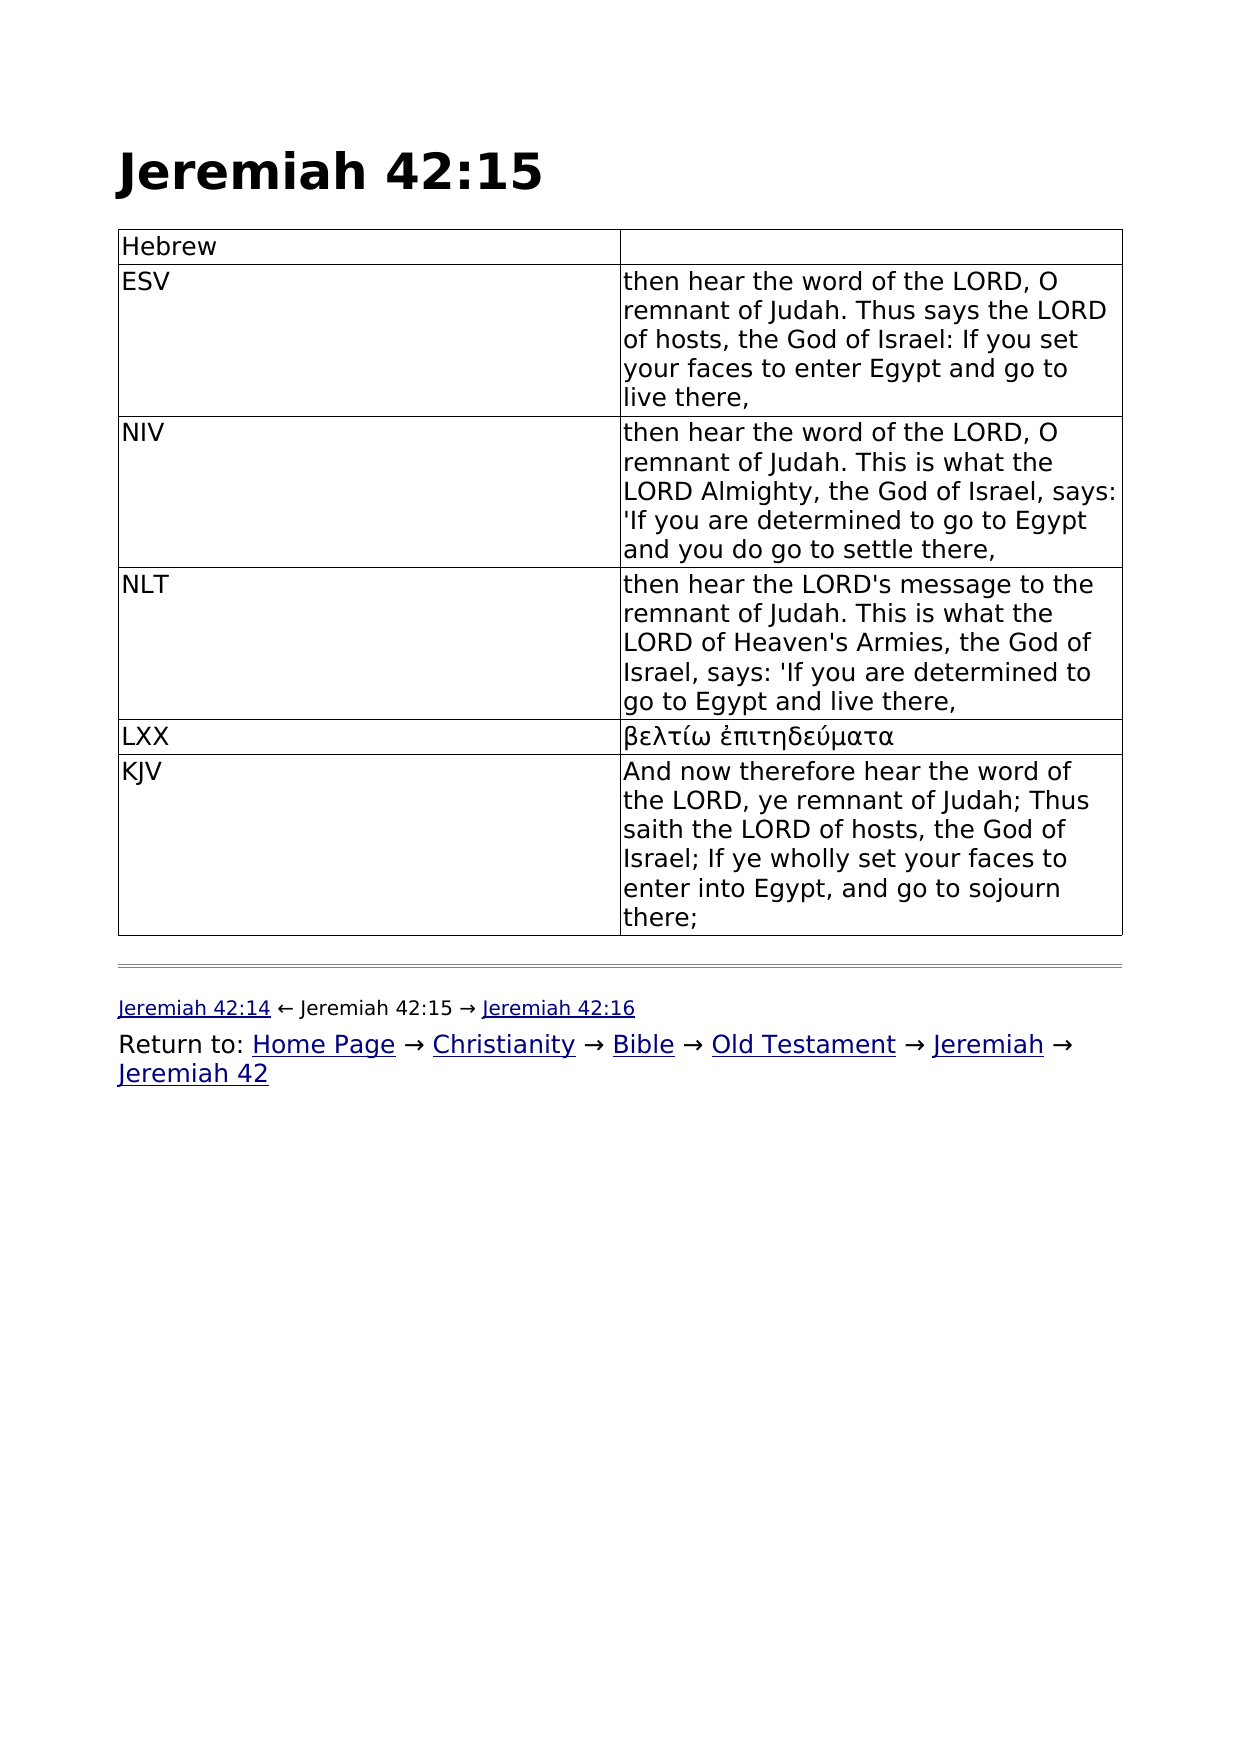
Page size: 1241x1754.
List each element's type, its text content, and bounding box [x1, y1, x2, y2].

table_header Hebrew [119, 230, 620, 264]
table_cell LXX [119, 720, 620, 754]
table_cell βελτίω ἐπιτηδεύματα [621, 720, 1122, 754]
table_cell KJV [119, 755, 620, 935]
table_cell then hear the LORD's message to the remnant of Judah. This is what the LORD of Heaven's Armies, the God of Israel, says: 'If you are determined to go to Egypt and live there, [621, 568, 1122, 719]
table_cell NLT [119, 568, 620, 719]
table_cell then hear the word of the LORD, O remnant of Judah. Thus says the LORD of hosts, the God of Israel: If you set your faces to enter Egypt and go to live there, [621, 265, 1122, 416]
table_cell then hear the word of the LORD, O remnant of Judah. This is what the LORD Almighty, the God of Israel, says: 'If you are determined to go to Egypt and you do go to settle there, [621, 417, 1122, 567]
text Return to: Home Page → Christianity → Bible → Old Testament → Jeremiah → Jeremiah 42 [118, 1030, 1122, 1089]
table_header [621, 230, 1122, 264]
table_cell ESV [119, 265, 620, 416]
text Jeremiah 42:14 ← Jeremiah 42:15 → Jeremiah 42:16 [118, 996, 1122, 1030]
table_cell NIV [119, 417, 620, 567]
table_cell And now therefore hear the word of the LORD, ye remnant of Judah; Thus saith the LORD of hosts, the God of Israel; If ye wholly set your faces to enter into Egypt, and go to sojourn there; [621, 755, 1122, 935]
subtitle Jeremiah 42:15 [118, 143, 1122, 201]
